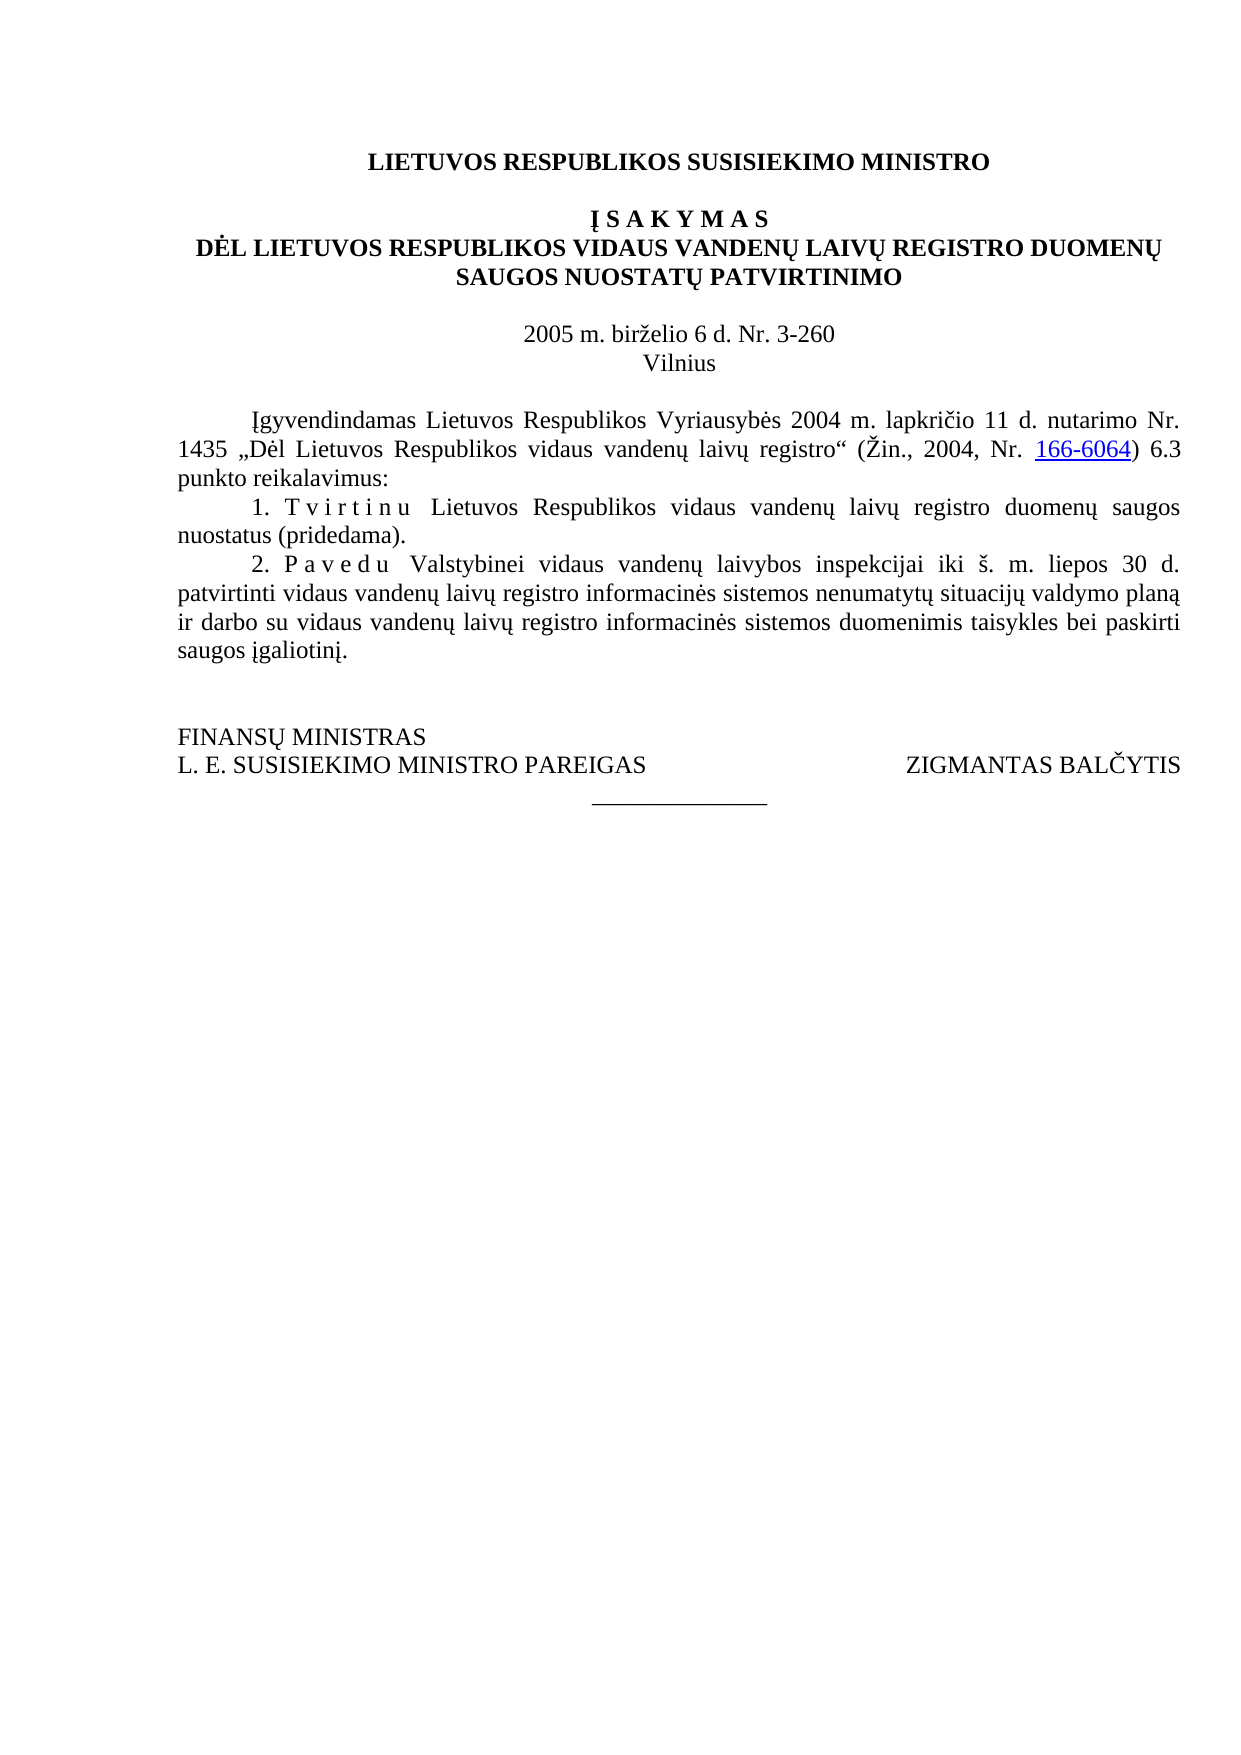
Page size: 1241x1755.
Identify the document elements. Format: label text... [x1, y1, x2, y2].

text ______________ [177, 779, 1181, 808]
text 2005 m. birželio 6 d. Nr. 3-260 [177, 319, 1181, 348]
text LIETUVOS RESPUBLIKOS SUSISIEKIMO MINISTRO [177, 147, 1181, 176]
text DĖL LIETUVOS RESPUBLIKOS VIDAUS VANDENŲ LAIVŲ REGISTRO DUOMENŲ SAUGOS NUOSTATŲ PATVIRTINIMO [177, 233, 1181, 291]
text Į S A K Y M A S [177, 204, 1181, 233]
text Įgyvendindamas Lietuvos Respublikos Vyriausybės 2004 m. lapkričio 11 d. nutarimo Nr. 1435 „Dėl Lietuvos Respublikos vidaus vandenų laivų registro“ (Žin., 2004, Nr. 166-6064) 6.3 punkto reikalavimus: [177, 406, 1181, 492]
text FINANSŲ MINISTRAS [177, 722, 1181, 751]
text 1. Tvirtinu Lietuvos Respublikos vidaus vandenų laivų registro duomenų saugos nuostatus (pridedama). [177, 492, 1181, 549]
text Vilnius [177, 348, 1181, 377]
text 2. Pavedu Valstybinei vidaus vandenų laivybos inspekcijai iki š. m. liepos 30 d. patvirtinti vidaus vandenų laivų registro informacinės sistemos nenumatytų situacijų valdymo planą ir darbo su vidaus vandenų laivų registro informacinės sistemos duomenimis taisykles bei paskirti saugos įgaliotinį. [177, 549, 1181, 664]
text L. E. SUSISIEKIMO MINISTRO PAREIGAS ZIGMANTAS BALČYTIS [177, 751, 1181, 779]
